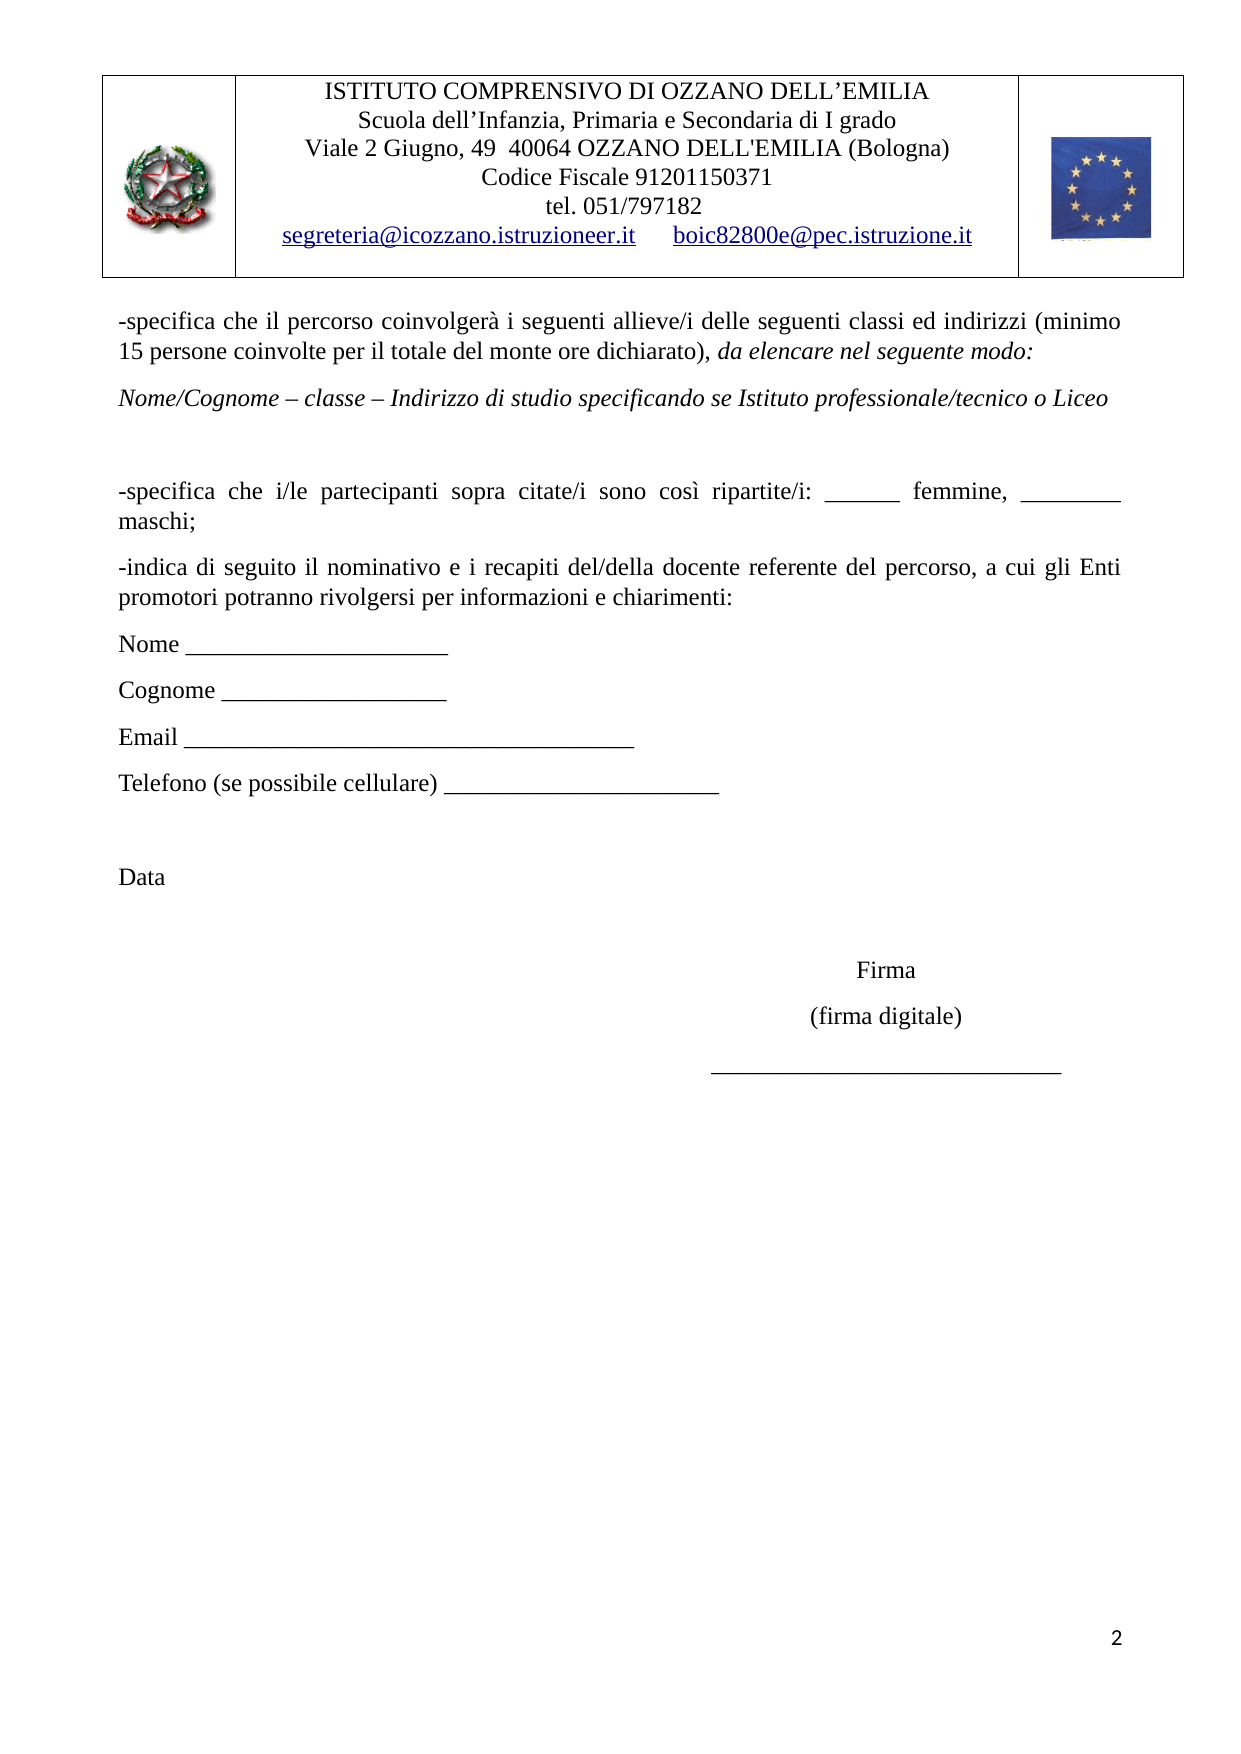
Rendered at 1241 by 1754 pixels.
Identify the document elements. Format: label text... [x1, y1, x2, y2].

text -indica di seguito il nominativo e i recapiti del/della docente referente del percorso, a cui gli Enti promotori potranno rivolgersi per informazioni e chiarimenti: [118, 552, 1122, 611]
text Telefono (se possibile cellulare) ______________________ [118, 768, 1122, 797]
text Nome/Cognome – classe – Indirizzo di studio specificando se Istituto professionale/tecnico o Liceo [118, 383, 1122, 412]
text ____________________________ [118, 1048, 1122, 1077]
text Cognome __________________ [118, 675, 1122, 704]
text (firma digitale) [118, 1001, 1122, 1030]
text Data [118, 862, 1122, 890]
text -specifica che i/le partecipanti sopra citate/i sono così ripartite/i: ______ femmine, ________ maschi; [118, 476, 1122, 534]
text Email ____________________________________ [118, 722, 1122, 751]
text Nome _____________________ [118, 629, 1122, 658]
text Firma [118, 955, 1122, 983]
text -specifica che il percorso coinvolgerà i seguenti allieve/i delle seguenti classi ed indirizzi (minimo 15 persone coinvolte per il totale del monte ore dichiarato), da elencare nel seguente modo: [118, 306, 1122, 365]
